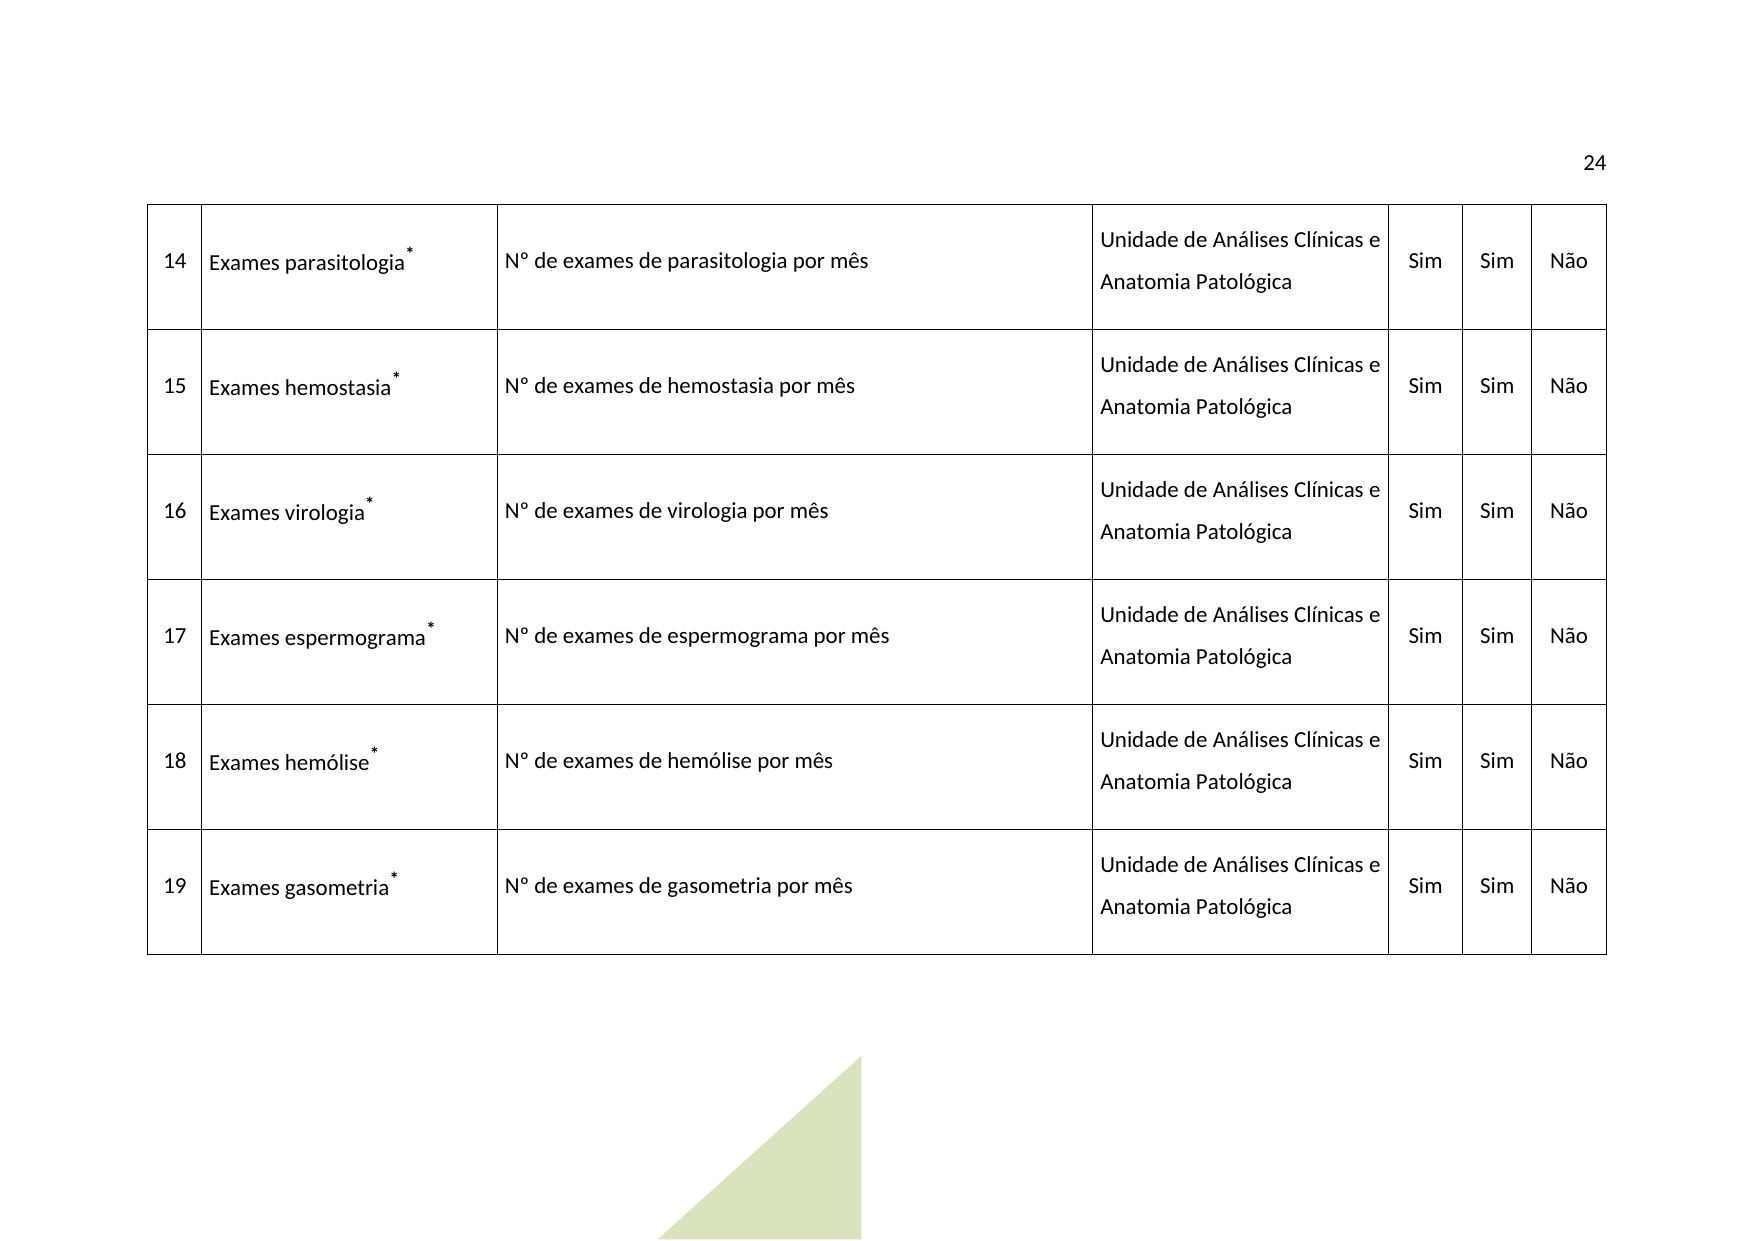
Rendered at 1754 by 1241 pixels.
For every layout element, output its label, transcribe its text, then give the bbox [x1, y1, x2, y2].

table_cell Sim [1389, 705, 1462, 829]
table_cell Unidade de Análises Clínicas e Anatomia Patológica [1093, 830, 1388, 954]
table_cell Sim [1389, 830, 1462, 954]
table_cell Não [1532, 580, 1606, 704]
table_cell 18 [148, 705, 201, 829]
table_cell Unidade de Análises Clínicas e Anatomia Patológica [1093, 580, 1388, 704]
table_cell Exames espermograma* [202, 580, 497, 704]
table_cell 19 [148, 830, 201, 954]
table_cell Exames gasometria* [202, 830, 497, 954]
table_cell Sim [1463, 455, 1531, 579]
table_cell Nº de exames de espermograma por mês [498, 580, 1092, 704]
table_cell Nº de exames de virologia por mês [498, 455, 1092, 579]
table_cell Sim [1463, 580, 1531, 704]
table_cell Não [1532, 705, 1606, 829]
table_cell 15 [148, 330, 201, 454]
table_cell Sim [1389, 455, 1462, 579]
table_cell Sim [1463, 205, 1531, 329]
table_cell Unidade de Análises Clínicas e Anatomia Patológica [1093, 455, 1388, 579]
table_cell Exames hemólise* [202, 705, 497, 829]
table_cell Não [1532, 455, 1606, 579]
table_cell Exames virologia* [202, 455, 497, 579]
table_cell Exames hemostasia* [202, 330, 497, 454]
table_cell Unidade de Análises Clínicas e Anatomia Patológica [1093, 330, 1388, 454]
table_cell Não [1532, 830, 1606, 954]
table_cell Sim [1389, 205, 1462, 329]
table_cell Sim [1463, 830, 1531, 954]
table_cell Nº de exames de parasitologia por mês [498, 205, 1092, 329]
table_cell Não [1532, 330, 1606, 454]
table_cell Nº de exames de hemostasia por mês [498, 330, 1092, 454]
table_cell Nº de exames de gasometria por mês [498, 830, 1092, 954]
table_cell Sim [1463, 330, 1531, 454]
table_cell Não [1532, 205, 1606, 329]
table_cell 14 [148, 205, 201, 329]
table_cell 16 [148, 455, 201, 579]
table_cell Exames parasitologia* [202, 205, 497, 329]
table_cell Sim [1389, 580, 1462, 704]
table_cell Nº de exames de hemólise por mês [498, 705, 1092, 829]
table_cell Unidade de Análises Clínicas e Anatomia Patológica [1093, 205, 1388, 329]
table_cell 17 [148, 580, 201, 704]
table_cell Unidade de Análises Clínicas e Anatomia Patológica [1093, 705, 1388, 829]
table_cell Sim [1463, 705, 1531, 829]
table_cell Sim [1389, 330, 1462, 454]
